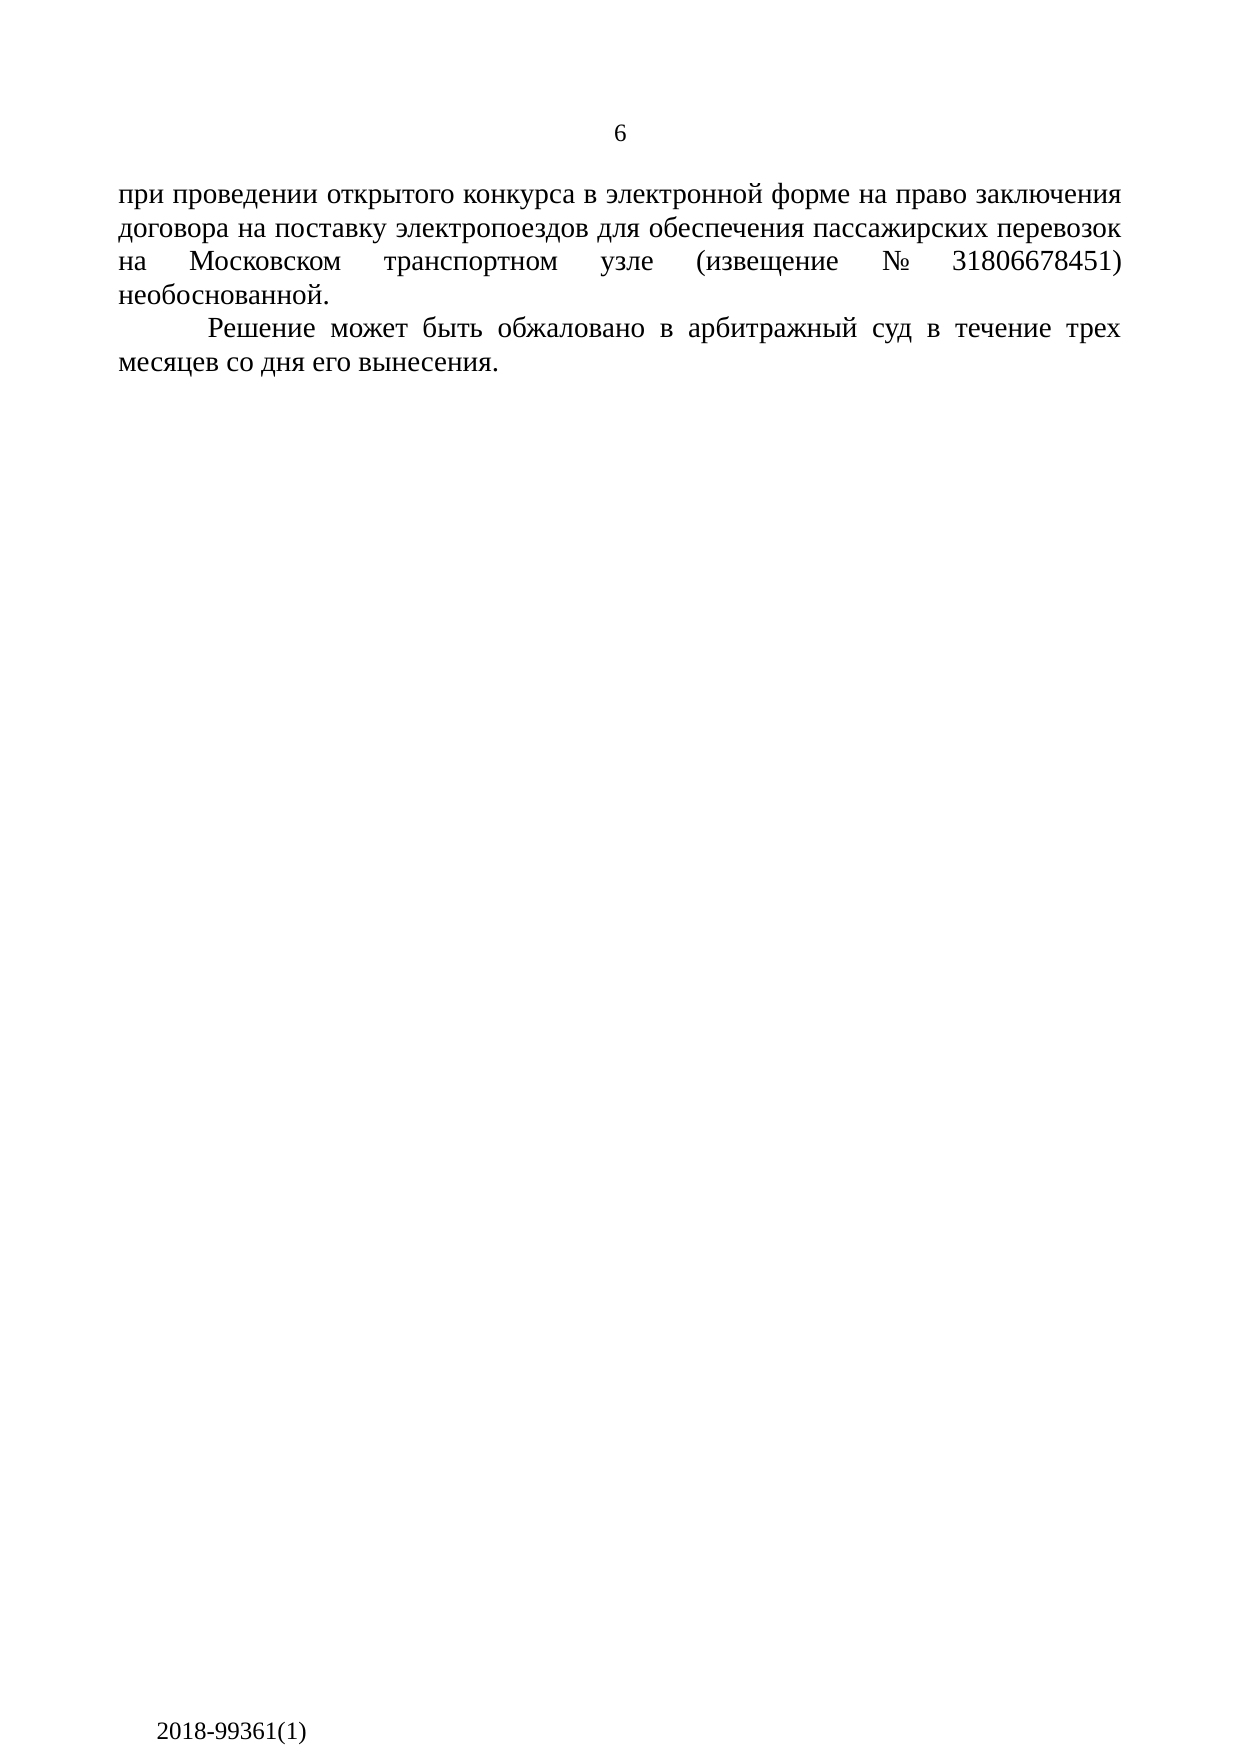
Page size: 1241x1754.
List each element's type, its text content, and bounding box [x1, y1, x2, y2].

text при проведении открытого конкурса в электронной форме на право заключения договора на поставку электропоездов для обеспечения пассажирских перевозок на Московском транспортном узле (извещение № 31806678451) необоснованной. [118, 176, 1122, 311]
text Решение может быть обжаловано в арбитражный суд в течение трех месяцев со дня его вынесения. [118, 311, 1122, 378]
